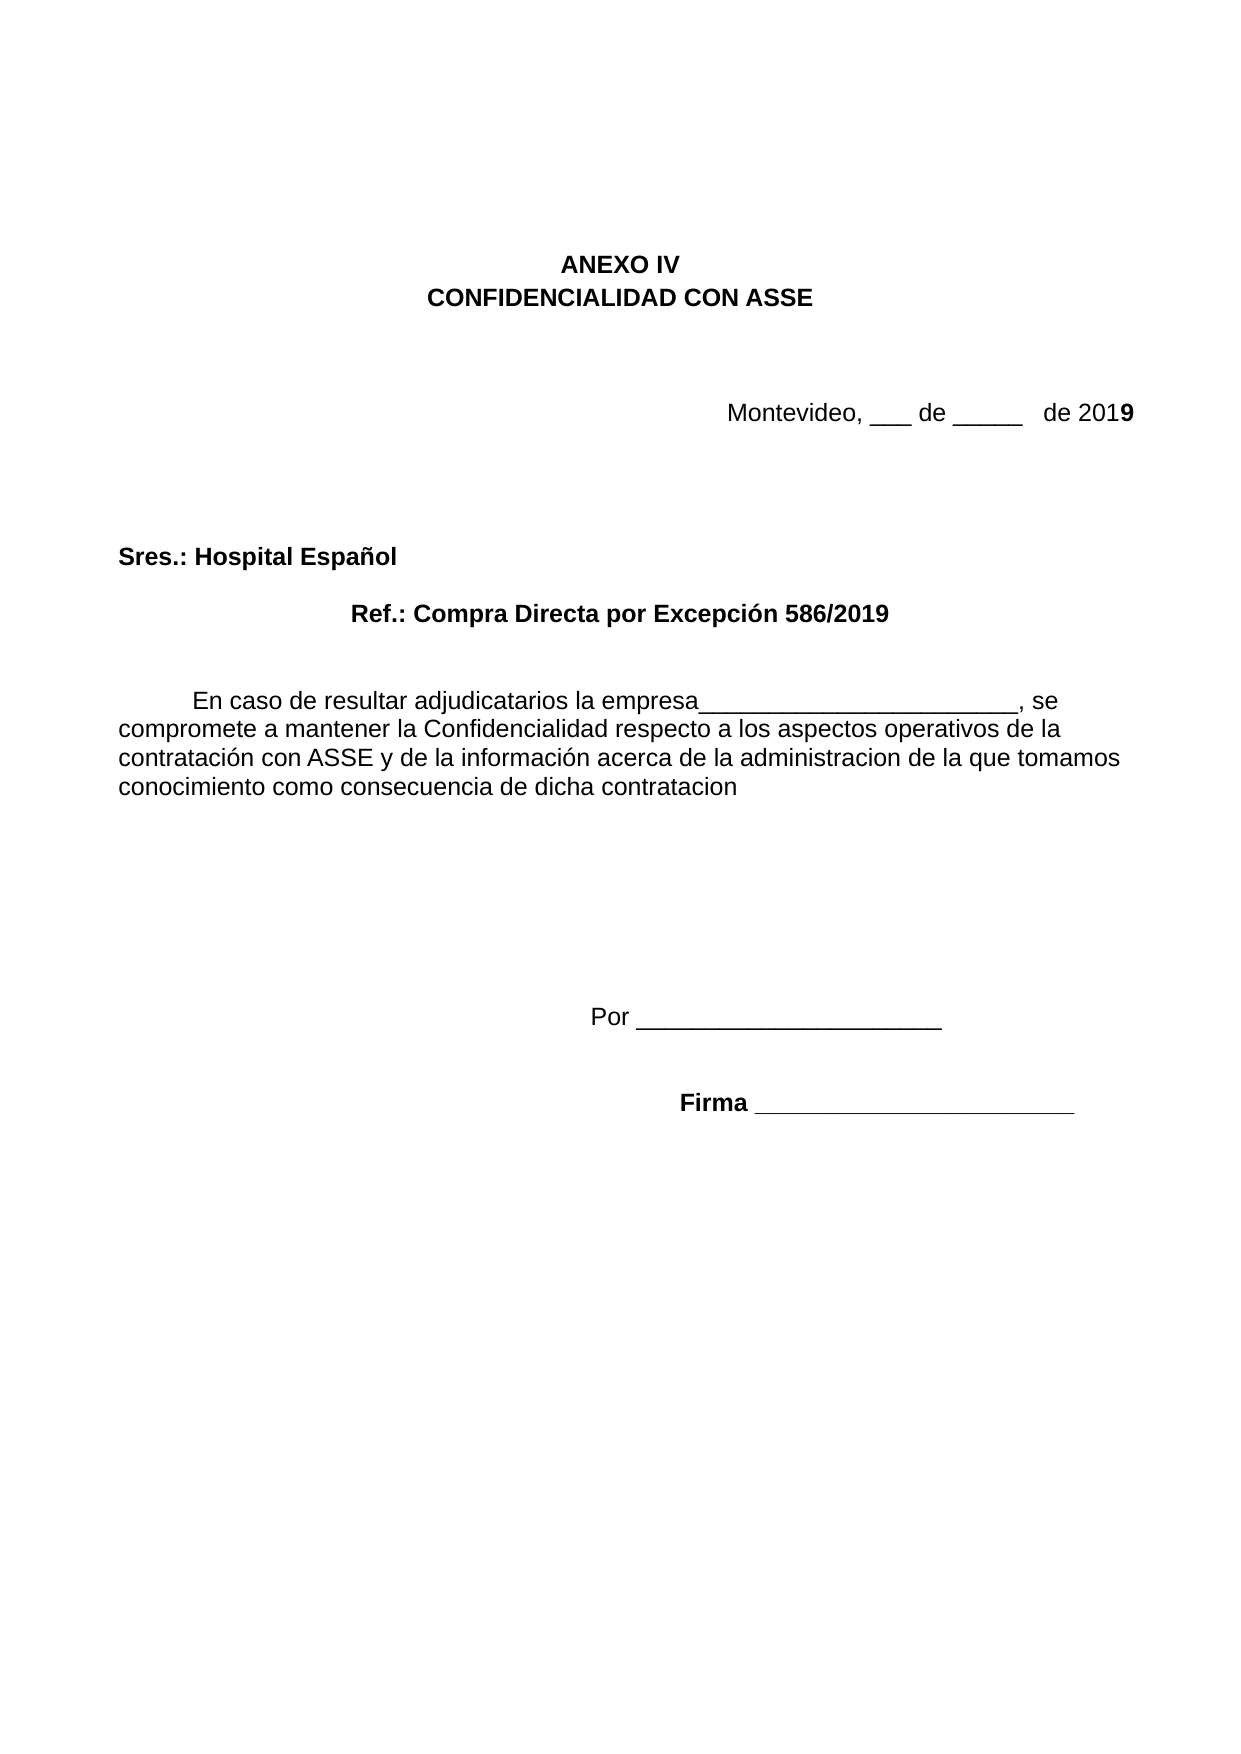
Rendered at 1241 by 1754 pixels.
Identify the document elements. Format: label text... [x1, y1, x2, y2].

text Por ______________________ [118, 1002, 1122, 1031]
text Sres.: Hospital Español [118, 542, 1122, 571]
text En caso de resultar adjudicatarios la empresa_______________________, se compromete a mantener la Confidencialidad respecto a los aspectos operativos de la contratación con ASSE y de la información acerca de la administracion de la que tomamos conocimiento como consecuencia de dicha contratacion [118, 686, 1122, 801]
text Ref.: Compra Directa por Excepción 586/2019 [118, 599, 1122, 628]
text CONFIDENCIALIDAD CON ASSE [118, 283, 1122, 312]
text ANEXO IV [118, 250, 1122, 279]
text Montevideo, ___ de _____ de 2019 [118, 398, 1166, 427]
text Firma _______________________ [118, 1088, 1122, 1117]
